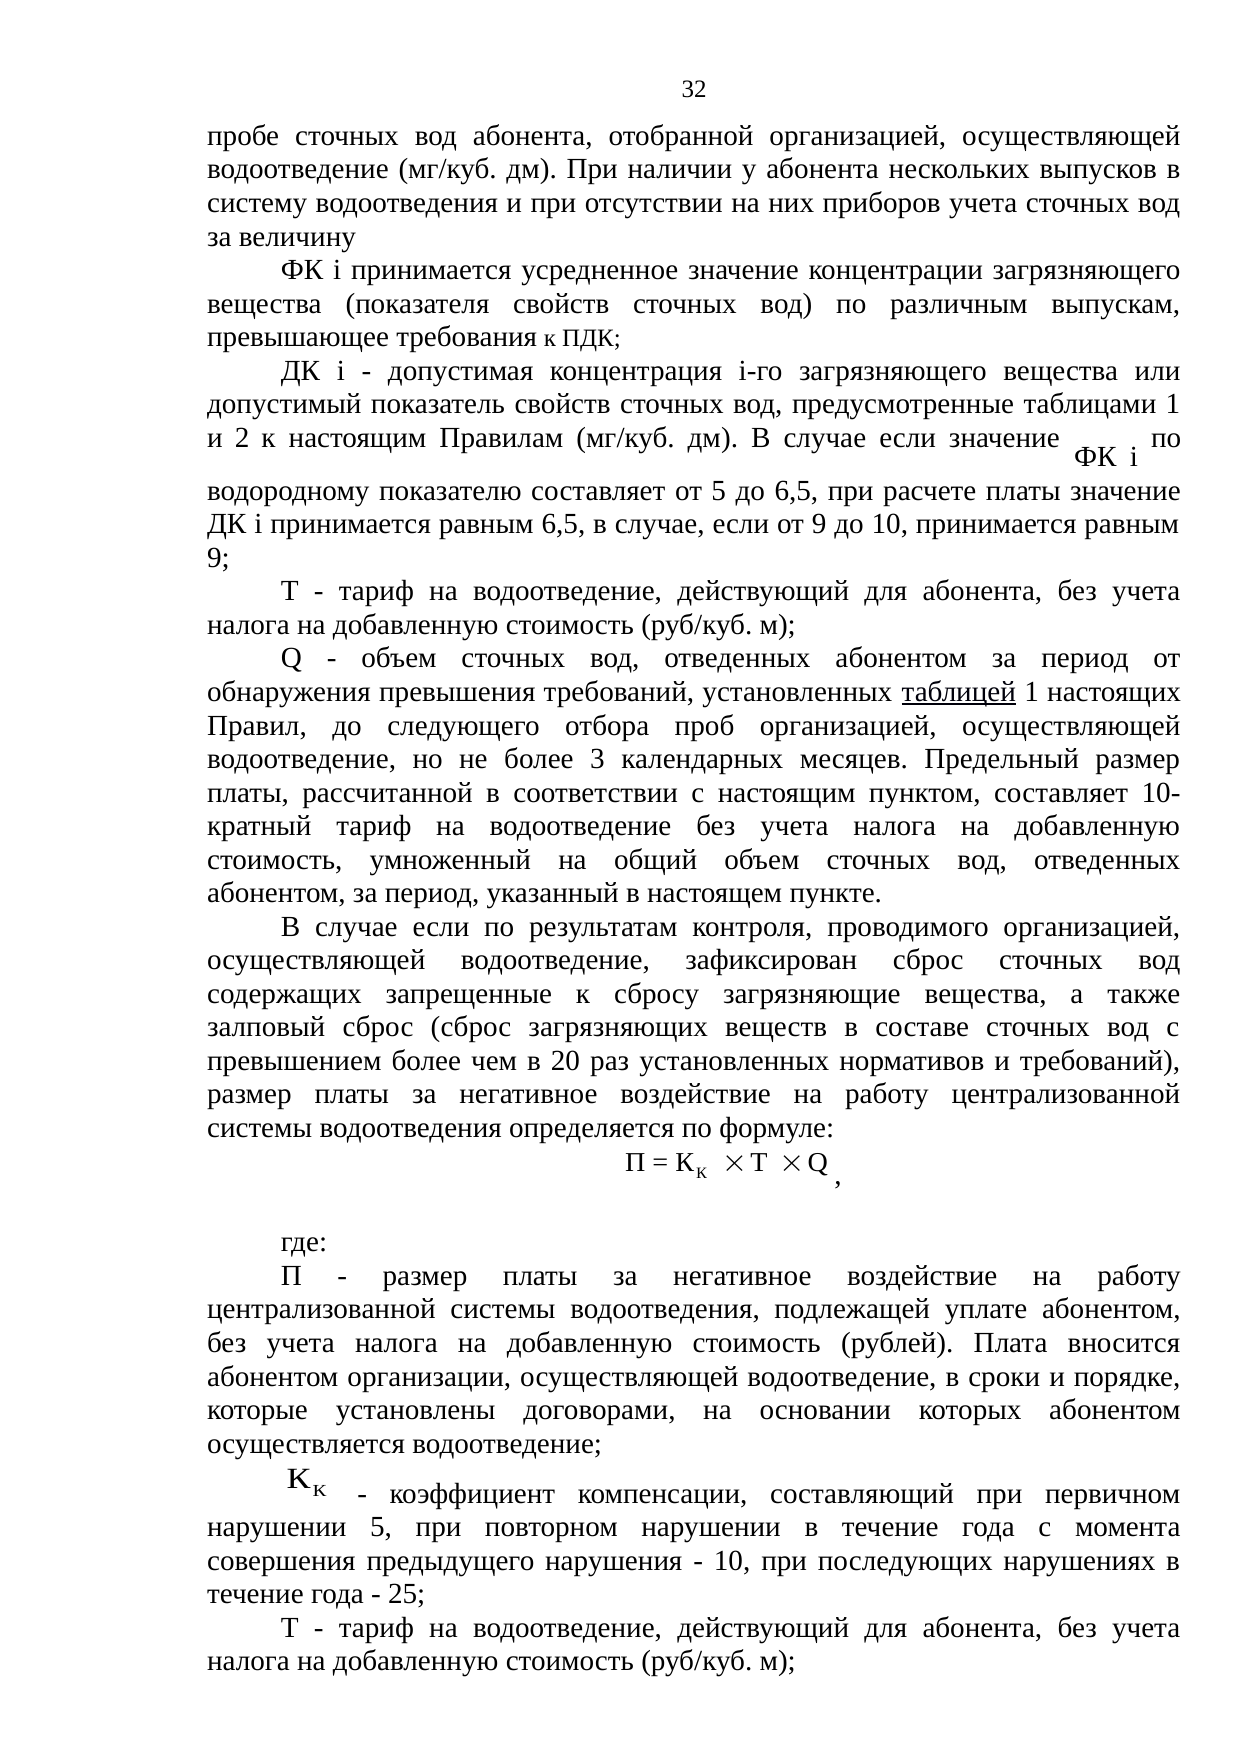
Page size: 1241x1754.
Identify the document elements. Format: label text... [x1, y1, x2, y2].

text , [207, 1144, 1181, 1191]
text Т - тариф на водоотведение, действующий для абонента, без учета налога на добавленную стоимость (руб/куб. м); [207, 573, 1181, 641]
text ФК i принимается усредненное значение концентрации загрязняющего вещества (показателя свойств сточных вод) по различным выпускам, превышающее требования к ПДК; [207, 252, 1181, 353]
text Т - тариф на водоотведение, действующий для абонента, без учета налога на добавленную стоимость (руб/куб. м); [207, 1610, 1181, 1677]
text В случае если по результатам контроля, проводимого организацией, осуществляющей водоотведение, зафиксирован сброс сточных вод содержащих запрещенные к сбросу загрязняющие вещества, а также залповый сброс (сброс загрязняющих веществ в составе сточных вод с превышением более чем в 20 раз установленных нормативов и требований), размер платы за негативное воздействие на работу централизованной системы водоотведения определяется по формуле: [207, 909, 1181, 1144]
text П - размер платы за негативное воздействие на работу централизованной системы водоотведения, подлежащей уплате абонентом, без учета налога на добавленную стоимость (рублей). Плата вносится абонентом организации, осуществляющей водоотведение, в сроки и порядке, которые установлены договорами, на основании которых абонентом осуществляется водоотведение; [207, 1258, 1181, 1459]
text Q - объем сточных вод, отведенных абонентом за период от обнаружения превышения требований, установленных таблицей 1 настоящих Правил, до следующего отбора проб организацией, осуществляющей водоотведение, но не более 3 календарных месяцев. Предельный размер платы, рассчитанной в соответствии с настоящим пунктом, составляет 10-кратный тариф на водоотведение без учета налога на добавленную стоимость, умноженный на общий объем сточных вод, отведенных абонентом, за период, указанный в настоящем пункте. [207, 641, 1181, 909]
text пробе сточных вод абонента, отобранной организацией, осуществляющей водоотведение (мг/куб. дм). При наличии у абонента нескольких выпусков в систему водоотведения и при отсутствии на них приборов учета сточных вод за величину [207, 118, 1181, 252]
text ДК i - допустимая концентрация i-го загрязняющего вещества или допустимый показатель свойств сточных вод, предусмотренные таблицами 1 и 2 к настоящим Правилам (мг/куб. дм). В случае если значение ФК i по водородному показателю составляет от 5 до 6,5, при расчете платы значение ДК i принимается равным 6,5, в случае, если от 9 до 10, принимается равным 9; [207, 353, 1181, 573]
text - коэффициент компенсации, составляющий при первичном нарушении 5, при повторном нарушении в течение года с момента совершения предыдущего нарушения - 10, при последующих нарушениях в течение года - 25; [207, 1459, 1181, 1610]
text где: [207, 1224, 1181, 1258]
